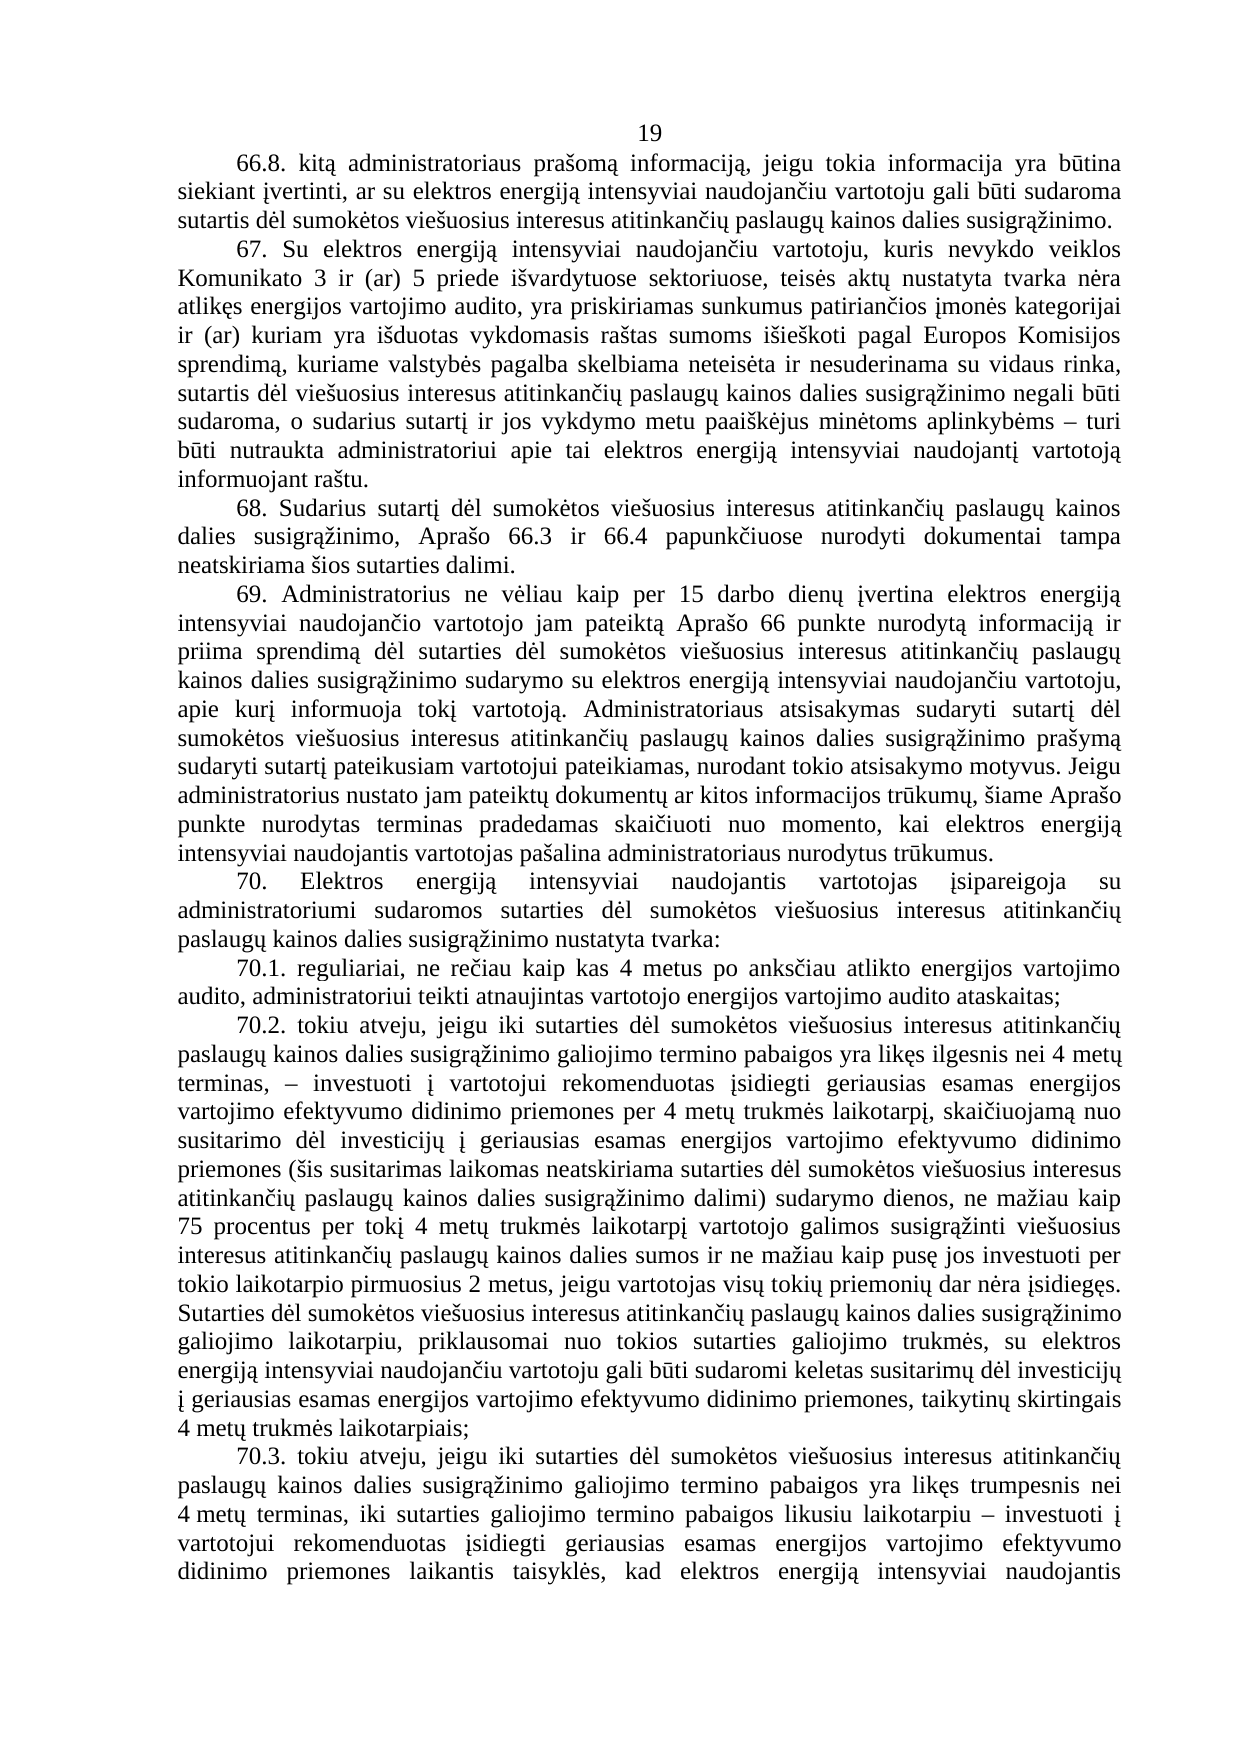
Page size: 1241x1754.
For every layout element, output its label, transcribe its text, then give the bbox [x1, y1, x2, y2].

text 70.3. tokiu atveju, jeigu iki sutarties dėl sumokėtos viešuosius interesus atitinkančių paslaugų kainos dalies susigrąžinimo galiojimo termino pabaigos yra likęs trumpesnis nei 4 metų terminas, iki sutarties galiojimo termino pabaigos likusiu laikotarpiu – investuoti į vartotojui rekomenduotas įsidiegti geriausias esamas energijos vartojimo efektyvumo didinimo priemones laikantis taisyklės, kad elektros energiją intensyviai naudojantis [177, 1441, 1122, 1585]
text 67. Su elektros energiją intensyviai naudojančiu vartotoju, kuris nevykdo veiklos Komunikato 3 ir (ar) 5 priede išvardytuose sektoriuose, teisės aktų nustatyta tvarka nėra atlikęs energijos vartojimo audito, yra priskiriamas sunkumus patiriančios įmonės kategorijai ir (ar) kuriam yra išduotas vykdomasis raštas sumoms išieškoti pagal Europos Komisijos sprendimą, kuriame valstybės pagalba skelbiama neteisėta ir nesuderinama su vidaus rinka, sutartis dėl viešuosius interesus atitinkančių paslaugų kainos dalies susigrąžinimo negali būti sudaroma, o sudarius sutartį ir jos vykdymo metu paaiškėjus minėtoms aplinkybėms – turi būti nutraukta administratoriui apie tai elektros energiją intensyviai naudojantį vartotoją informuojant raštu. [177, 234, 1122, 493]
text 70.1. reguliariai, ne rečiau kaip kas 4 metus po anksčiau atlikto energijos vartojimo audito, administratoriui teikti atnaujintas vartotojo energijos vartojimo audito ataskaitas; [177, 953, 1122, 1010]
text 66.8. kitą administratoriaus prašomą informaciją, jeigu tokia informacija yra būtina siekiant įvertinti, ar su elektros energiją intensyviai naudojančiu vartotoju gali būti sudaroma sutartis dėl sumokėtos viešuosius interesus atitinkančių paslaugų kainos dalies susigrąžinimo. [177, 148, 1122, 234]
text 70. Elektros energiją intensyviai naudojantis vartotojas įsipareigoja su administratoriumi sudaromos sutarties dėl sumokėtos viešuosius interesus atitinkančių paslaugų kainos dalies susigrąžinimo nustatyta tvarka: [177, 866, 1122, 953]
text 69. Administratorius ne vėliau kaip per 15 darbo dienų įvertina elektros energiją intensyviai naudojančio vartotojo jam pateiktą Aprašo 66 punkte nurodytą informaciją ir priima sprendimą dėl sutarties dėl sumokėtos viešuosius interesus atitinkančių paslaugų kainos dalies susigrąžinimo sudarymo su elektros energiją intensyviai naudojančiu vartotoju, apie kurį informuoja tokį vartotoją. Administratoriaus atsisakymas sudaryti sutartį dėl sumokėtos viešuosius interesus atitinkančių paslaugų kainos dalies susigrąžinimo prašymą sudaryti sutartį pateikusiam vartotojui pateikiamas, nurodant tokio atsisakymo motyvus. Jeigu administratorius nustato jam pateiktų dokumentų ar kitos informacijos trūkumų, šiame Aprašo punkte nurodytas terminas pradedamas skaičiuoti nuo momento, kai elektros energiją intensyviai naudojantis vartotojas pašalina administratoriaus nurodytus trūkumus. [177, 579, 1122, 866]
text 70.2. tokiu atveju, jeigu iki sutarties dėl sumokėtos viešuosius interesus atitinkančių paslaugų kainos dalies susigrąžinimo galiojimo termino pabaigos yra likęs ilgesnis nei 4 metų terminas, – investuoti į vartotojui rekomenduotas įsidiegti geriausias esamas energijos vartojimo efektyvumo didinimo priemones per 4 metų trukmės laikotarpį, skaičiuojamą nuo susitarimo dėl investicijų į geriausias esamas energijos vartojimo efektyvumo didinimo priemones (šis susitarimas laikomas neatskiriama sutarties dėl sumokėtos viešuosius interesus atitinkančių paslaugų kainos dalies susigrąžinimo dalimi) sudarymo dienos, ne mažiau kaip 75 procentus per tokį 4 metų trukmės laikotarpį vartotojo galimos susigrąžinti viešuosius interesus atitinkančių paslaugų kainos dalies sumos ir ne mažiau kaip pusę jos investuoti per tokio laikotarpio pirmuosius 2 metus, jeigu vartotojas visų tokių priemonių dar nėra įsidiegęs. Sutarties dėl sumokėtos viešuosius interesus atitinkančių paslaugų kainos dalies susigrąžinimo galiojimo laikotarpiu, priklausomai nuo tokios sutarties galiojimo trukmės, su elektros energiją intensyviai naudojančiu vartotoju gali būti sudaromi keletas susitarimų dėl investicijų į geriausias esamas energijos vartojimo efektyvumo didinimo priemones, taikytinų skirtingais 4 metų trukmės laikotarpiais; [177, 1010, 1122, 1441]
text 68. Sudarius sutartį dėl sumokėtos viešuosius interesus atitinkančių paslaugų kainos dalies susigrąžinimo, Aprašo 66.3 ir 66.4 papunkčiuose nurodyti dokumentai tampa neatskiriama šios sutarties dalimi. [177, 493, 1122, 579]
